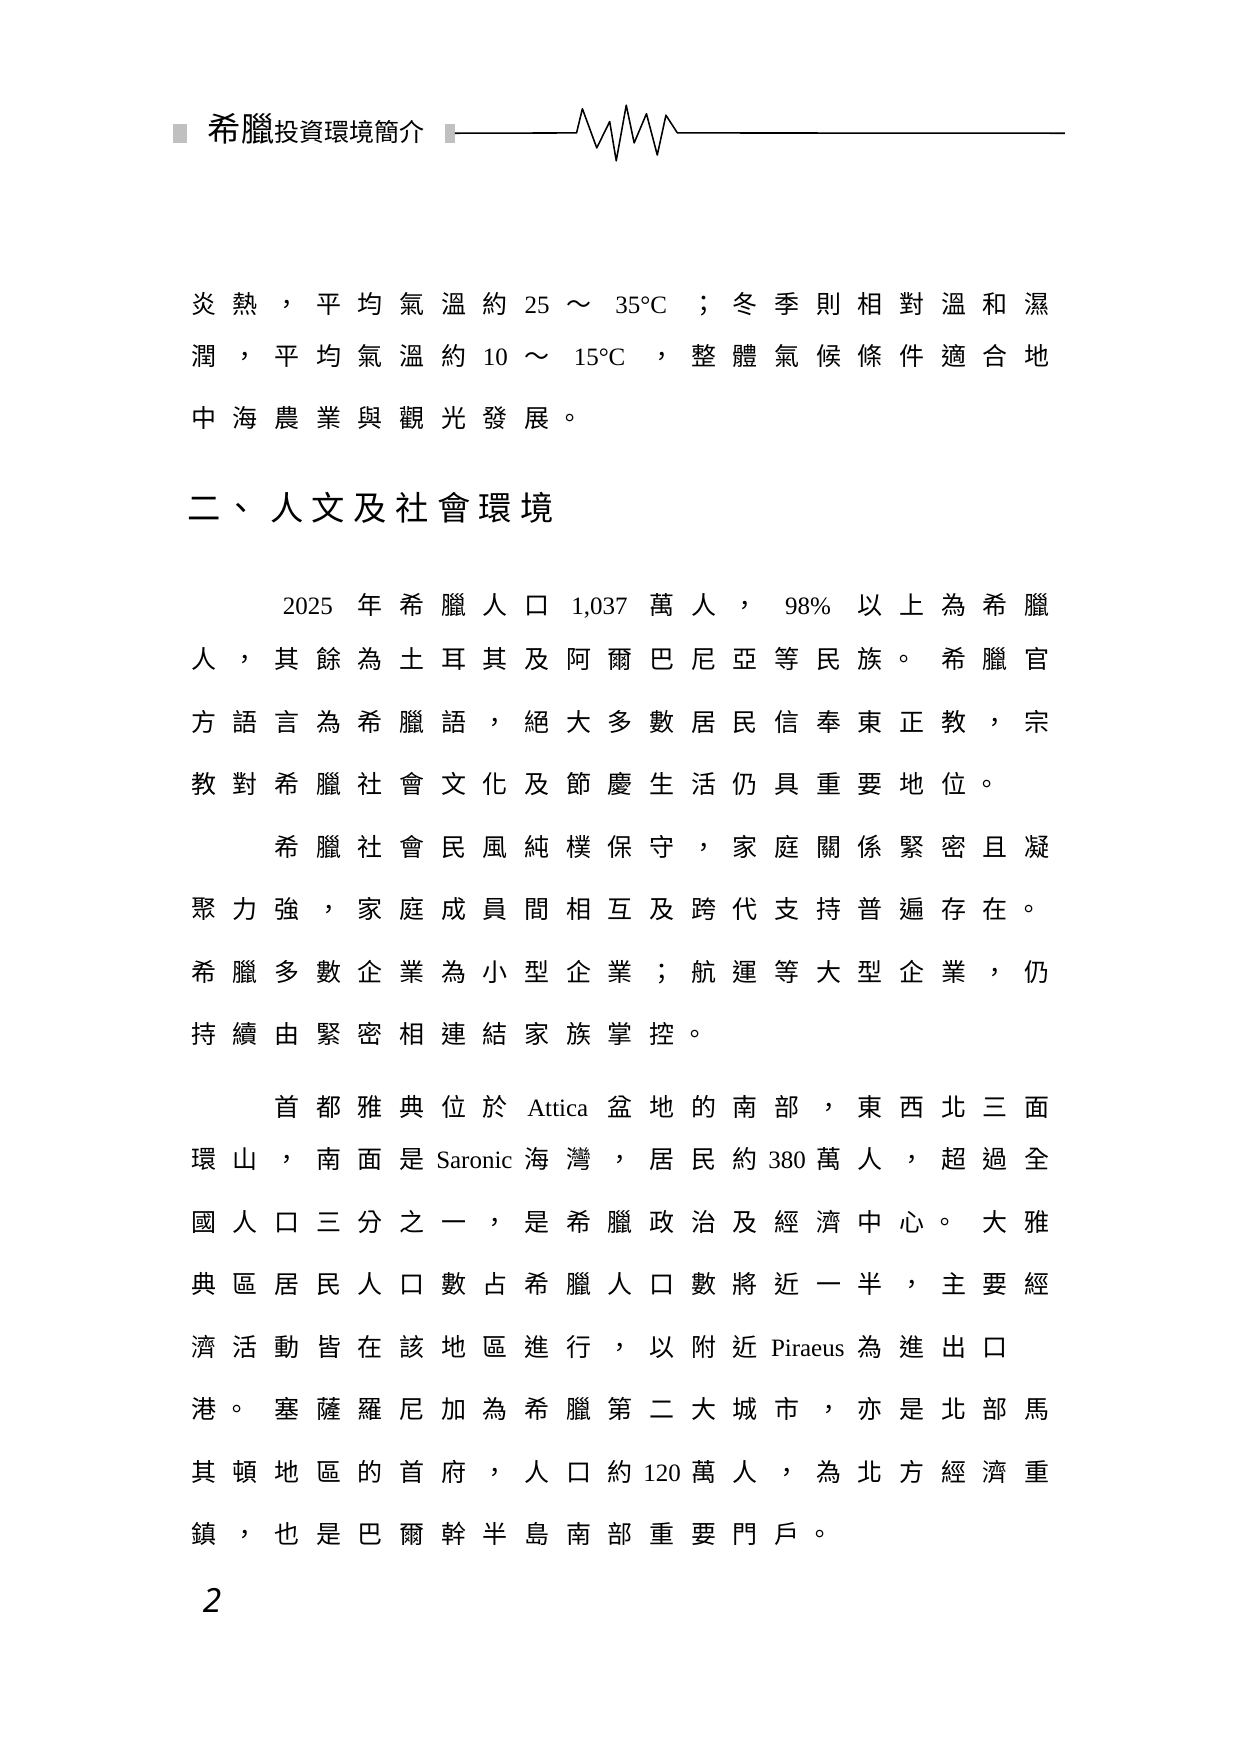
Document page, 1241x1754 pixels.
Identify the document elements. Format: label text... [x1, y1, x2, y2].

text 希臘社會民風純樸保守，家庭關係緊密且凝聚力強，家庭成員間相互及跨代支持普遍存在。希臘多數企業為小型企業；航運等大型企業，仍持續由緊密相連結家族掌控。 [183, 804, 1058, 1054]
text 首都雅典位於Attica盆地的南部，東西北三面環山，南面是Saronic海灣，居民約380萬人，超過全國人口三分之一，是希臘政治及經濟中心。大雅典區居民人口數占希臘人口數將近一半，主要經濟活動皆在該地區進行，以附近Piraeus為進出口港。塞薩羅尼加為希臘第二大城市，亦是北部馬其頓地區的首府，人口約120萬人，為北方經濟重鎮，也是巴爾幹半島南部重要門戶。 [183, 1054, 1058, 1554]
text 炎熱，平均氣溫約25～35°C；冬季則相對溫和濕潤，平均氣溫約10～15°C，整體氣候條件適合地中海農業與觀光發展。 [183, 250, 1058, 438]
text 二、人文及社會環境 [183, 464, 1058, 527]
text 2025年希臘人口1,037萬人，98%以上為希臘人，其餘為土耳其及阿爾巴尼亞等民族。希臘官方語言為希臘語，絕大多數居民信奉東正教，宗教對希臘社會文化及節慶生活仍具重要地位。 [183, 554, 1058, 804]
